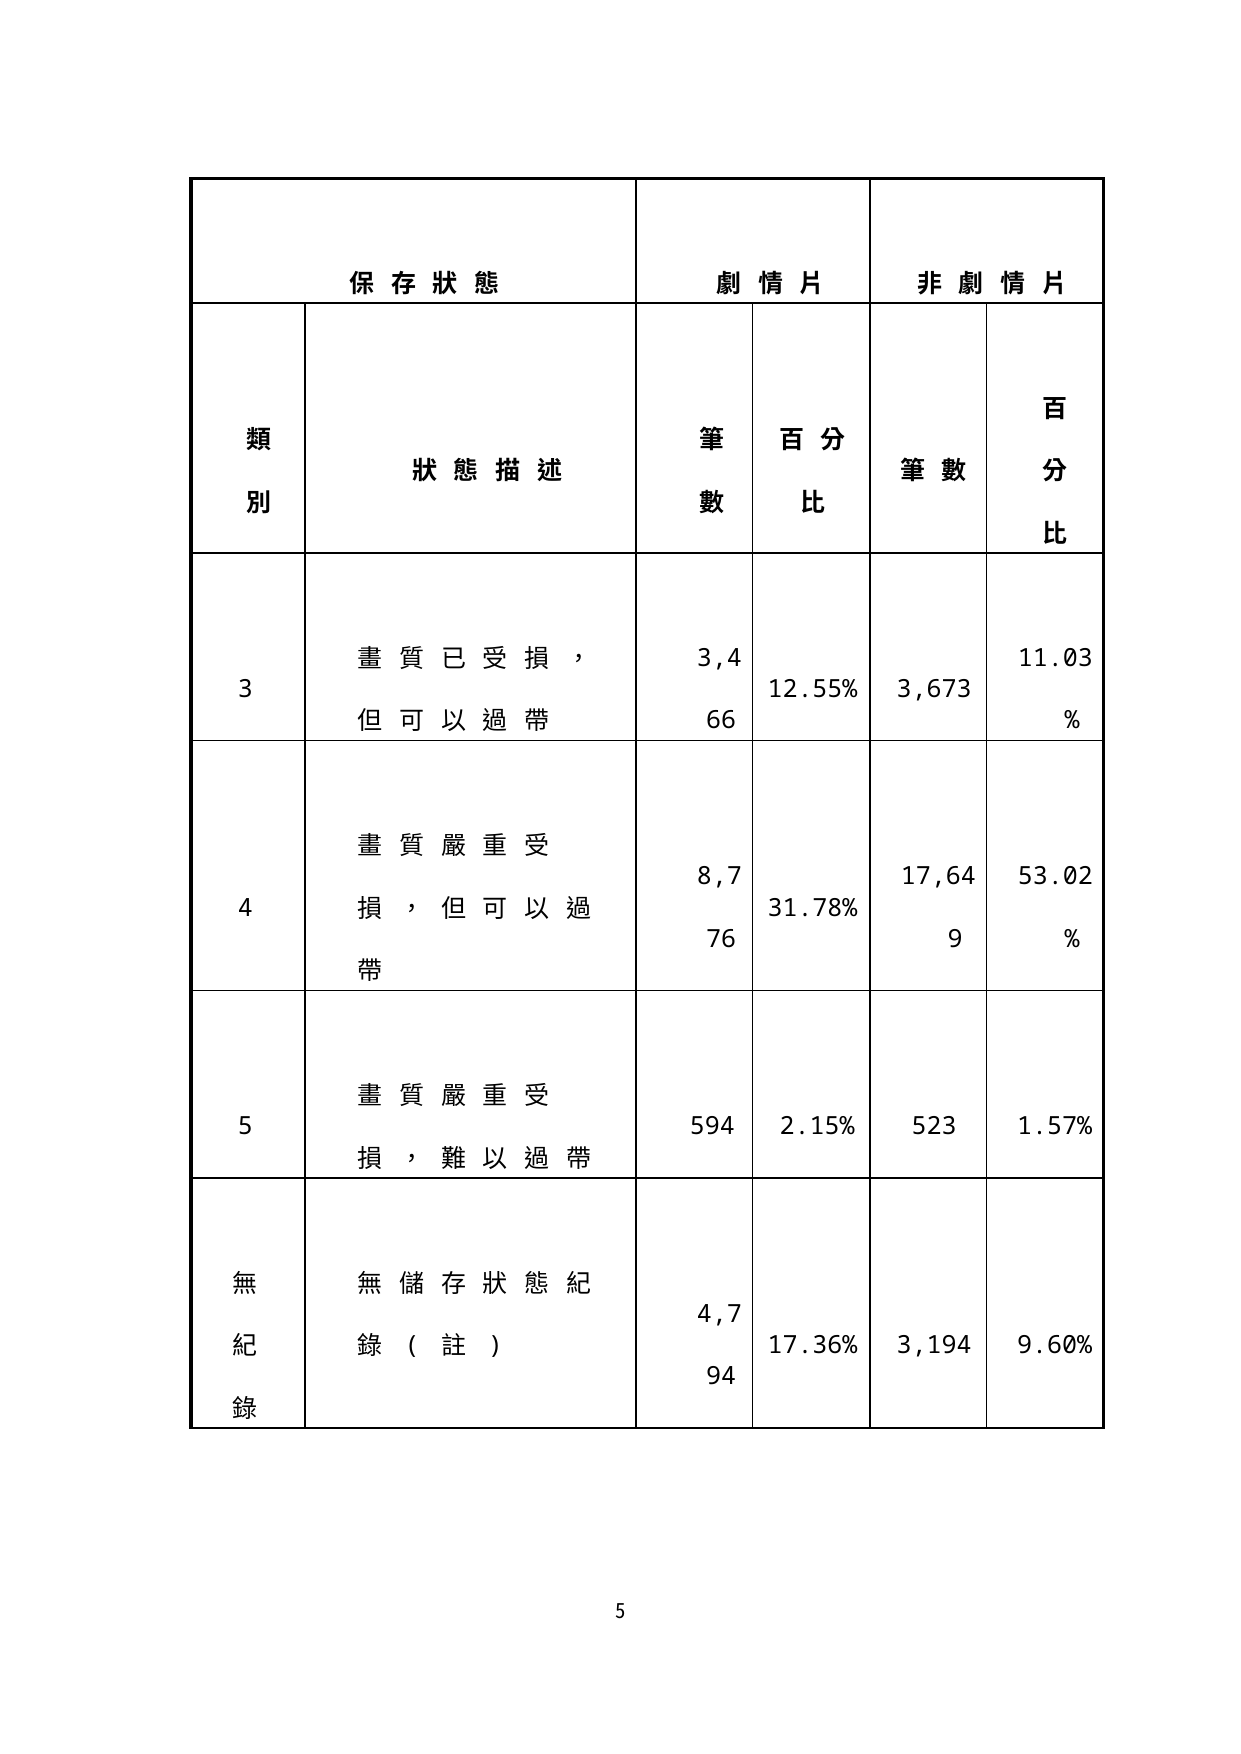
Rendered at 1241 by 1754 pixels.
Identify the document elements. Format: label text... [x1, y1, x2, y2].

table_cell 畫質嚴重受損，難以過帶 [306, 991, 635, 1177]
table_cell 3,466 [637, 554, 752, 740]
table_cell 類別 [193, 304, 304, 552]
table_cell 31.78% [753, 741, 869, 990]
table_cell 523 [871, 991, 986, 1177]
table_cell 百分比 [753, 304, 869, 552]
table_cell 594 [637, 991, 752, 1177]
table_cell 11.03% [987, 554, 1102, 740]
table_cell 3 [193, 554, 304, 740]
table_cell 筆數 [637, 304, 752, 552]
table_cell 1.57% [987, 991, 1102, 1177]
table_cell 無紀錄 [193, 1179, 304, 1427]
table_cell 4,794 [637, 1179, 752, 1427]
table_cell 12.55% [753, 554, 869, 740]
table_cell 筆數 [871, 304, 986, 552]
table_cell 百分比 [987, 304, 1102, 552]
table_cell 53.02% [987, 741, 1102, 990]
table_cell 2.15% [753, 991, 869, 1177]
table_cell 3,194 [871, 1179, 986, 1427]
table_cell 無儲存狀態紀錄(註) [306, 1179, 635, 1427]
table_cell 8,776 [637, 741, 752, 990]
table_cell 5 [193, 991, 304, 1177]
table_cell 17,649 [871, 741, 986, 990]
table_cell 狀態描述 [306, 304, 635, 552]
table_cell 畫質嚴重受損，但可以過帶 [306, 741, 635, 990]
table_cell 4 [193, 741, 304, 990]
table_header 劇情片 [637, 180, 869, 302]
table_cell 畫質已受損，但可以過帶 [306, 554, 635, 740]
table_cell 17.36% [753, 1179, 869, 1427]
table_cell 3,673 [871, 554, 986, 740]
table_header 非劇情片 [871, 180, 1102, 302]
table_cell 9.60% [987, 1179, 1102, 1427]
table_header 保存狀態 [193, 180, 635, 302]
